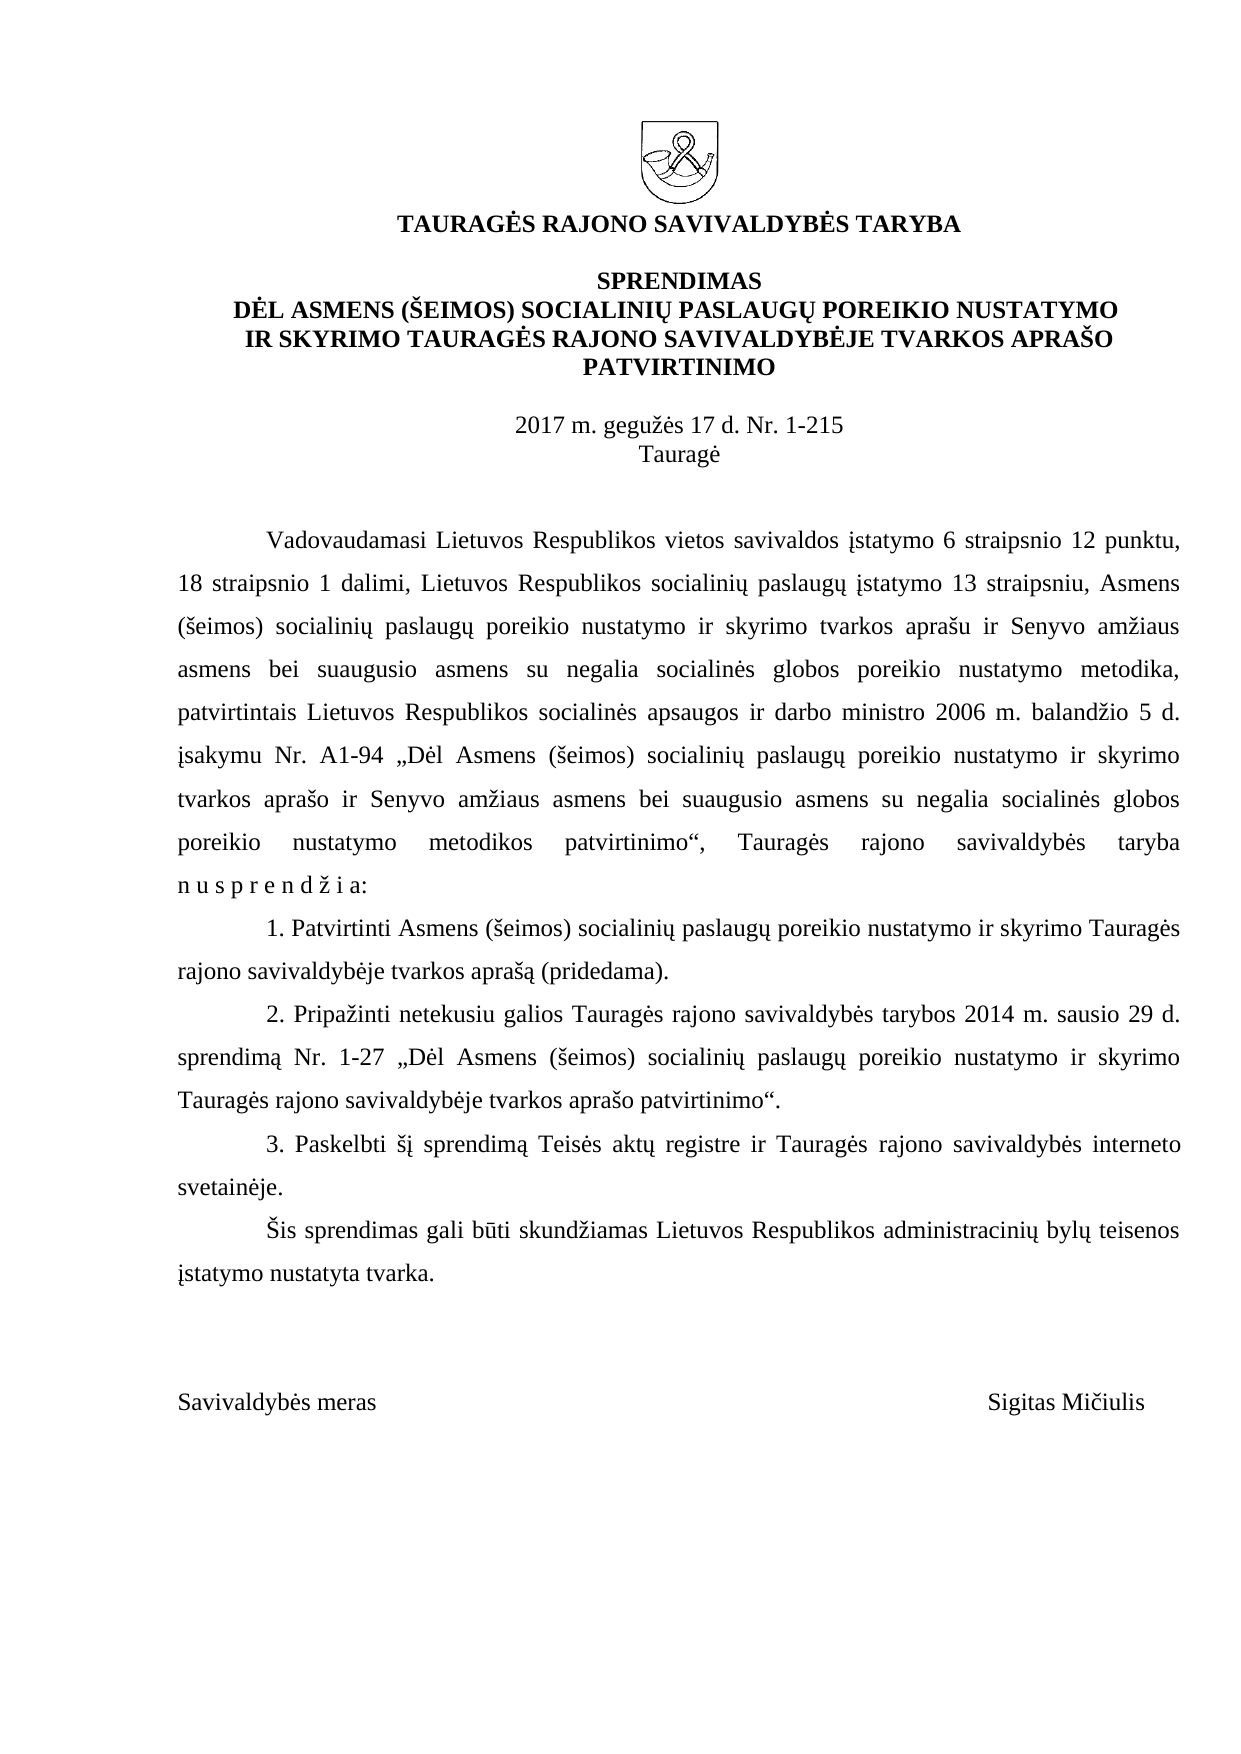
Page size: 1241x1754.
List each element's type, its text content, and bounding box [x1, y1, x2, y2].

text 3. Paskelbti šį sprendimą Teisės aktų registre ir Tauragės rajono savivaldybės interneto svetainėje. [177, 1129, 1181, 1201]
text 2. Pripažinti netekusiu galios Tauragės rajono savivaldybės tarybos 2014 m. sausio 29 d. sprendimą Nr. 1-27 „Dėl Asmens (šeimos) socialinių paslaugų poreikio nustatymo ir skyrimo Tauragės rajono savivaldybėje tvarkos aprašo patvirtinimo“. [177, 999, 1181, 1114]
text 1. Patvirtinti Asmens (šeimos) socialinių paslaugų poreikio nustatymo ir skyrimo Tauragės rajono savivaldybėje tvarkos aprašą (pridedama). [177, 913, 1181, 985]
text SPRENDIMAS [177, 266, 1181, 295]
text 2017 m. gegužės 17 d. Nr. 1-215 [177, 410, 1181, 439]
text Tauragė [177, 439, 1181, 467]
text Šis sprendimas gali būti skundžiamas Lietuvos Respublikos administracinių bylų teisenos įstatymo nustatyta tvarka. [177, 1215, 1181, 1287]
text IR SKYRIMO TAURAGĖS RAJONO SAVIVALDYBĖJE TVARKOS APRAŠo PATVIRTINIMO [177, 324, 1181, 381]
text DĖL ASMENS (ŠEIMOS) SOCIALINIŲ PASLAUGŲ POREIKIO NUSTATYMO [177, 295, 1181, 324]
text Vadovaudamasi Lietuvos Respublikos vietos savivaldos įstatymo 6 straipsnio 12 punktu, 18 straipsnio 1 dalimi, Lietuvos Respublikos socialinių paslaugų įstatymo 13 straipsniu, Asmens (šeimos) socialinių paslaugų poreikio nustatymo ir skyrimo tvarkos aprašu ir Senyvo amžiaus asmens bei suaugusio asmens su negalia socialinės globos poreikio nustatymo metodika, patvirtintais Lietuvos Respublikos socialinės apsaugos ir darbo ministro 2006 m. balandžio 5 d. įsakymu Nr. A1-94 „Dėl Asmens (šeimos) socialinių paslaugų poreikio nustatymo ir skyrimo tvarkos aprašo ir Senyvo amžiaus asmens bei suaugusio asmens su negalia socialinės globos poreikio nustatymo metodikos patvirtinimo“, Tauragės rajono savivaldybės taryba n u s p r e n d ž i a: [177, 525, 1181, 899]
text Savivaldybės meras Sigitas Mičiulis [177, 1387, 1181, 1416]
text TAURAGĖS RAJONO SAVIVALDYBĖS TARYBA [177, 209, 1181, 237]
